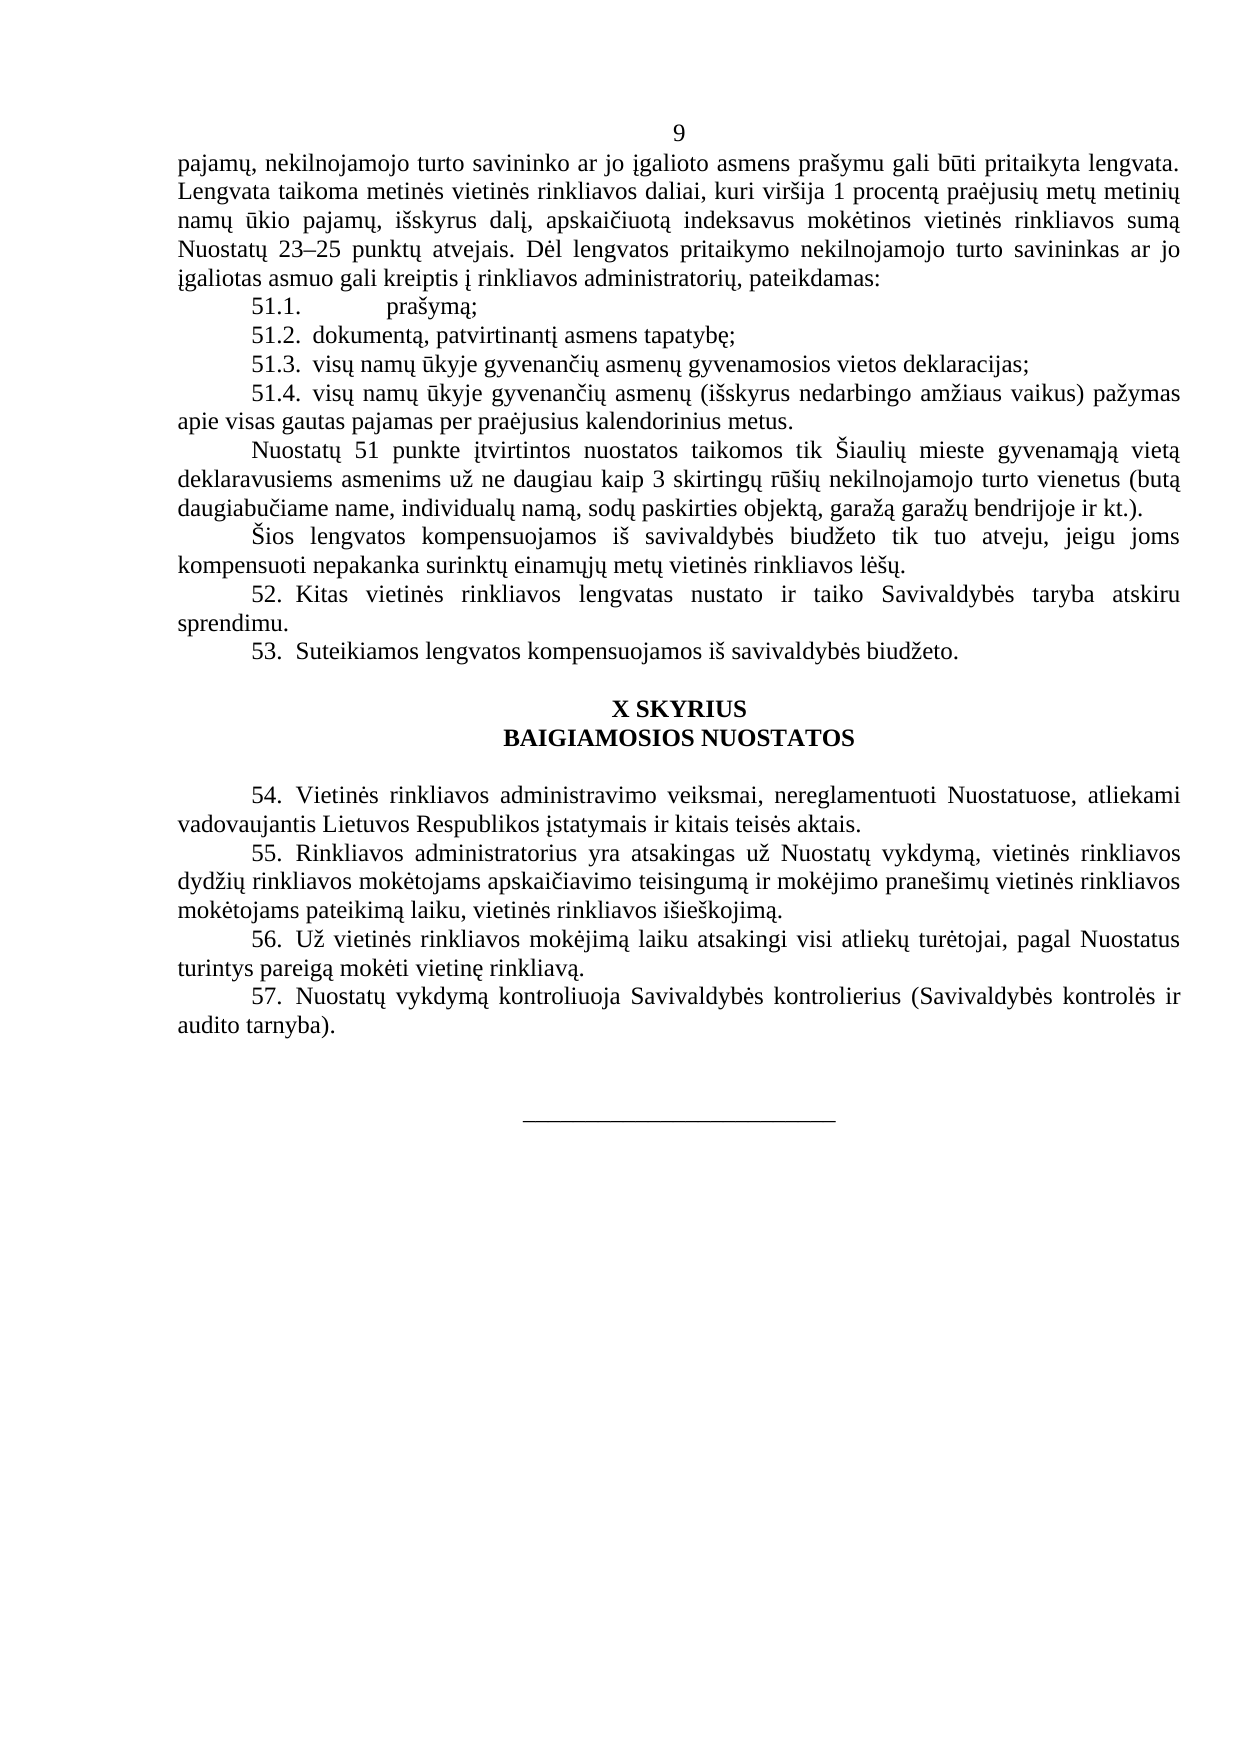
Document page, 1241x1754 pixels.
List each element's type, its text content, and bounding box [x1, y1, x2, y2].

text 51.3. visų namų ūkyje gyvenančių asmenų gyvenamosios vietos deklaracijas; [177, 349, 1181, 378]
text pajamų, nekilnojamojo turto savininko ar jo įgalioto asmens prašymu gali būti pritaikyta lengvata. Lengvata taikoma metinės vietinės rinkliavos daliai, kuri viršija 1 procentą praėjusių metų metinių namų ūkio pajamų, išskyrus dalį, apskaičiuotą indeksavus mokėtinos vietinės rinkliavos sumą Nuostatų 23–25 punktų atvejais. Dėl lengvatos pritaikymo nekilnojamojo turto savininkas ar jo įgaliotas asmuo gali kreiptis į rinkliavos administratorių, pateikdamas: [177, 148, 1181, 291]
text _________________________ [177, 1096, 1181, 1125]
text 56. Už vietinės rinkliavos mokėjimą laiku atsakingi visi atliekų turėtojai, pagal Nuostatus turintys pareigą mokėti vietinę rinkliavą. [177, 924, 1181, 981]
text 52. Kitas vietinės rinkliavos lengvatas nustato ir taiko Savivaldybės taryba atskiru sprendimu. [177, 579, 1181, 636]
text Nuostatų 51 punkte įtvirtintos nuostatos taikomos tik Šiaulių mieste gyvenamąją vietą deklaravusiems asmenims už ne daugiau kaip 3 skirtingų rūšių nekilnojamojo turto vienetus (butą daugiabučiame name, individualų namą, sodų paskirties objektą, garažą garažų bendrijoje ir kt.). [177, 435, 1181, 521]
text 55. Rinkliavos administratorius yra atsakingas už Nuostatų vykdymą, vietinės rinkliavos dydžių rinkliavos mokėtojams apskaičiavimo teisingumą ir mokėjimo pranešimų vietinės rinkliavos mokėtojams pateikimą laiku, vietinės rinkliavos išieškojimą. [177, 838, 1181, 924]
text 51.1. prašymą; [251, 291, 1181, 320]
text X SKYRIUS [177, 694, 1181, 723]
text 53. Suteikiamos lengvatos kompensuojamos iš savivaldybės biudžeto. [177, 636, 1181, 665]
text 57. Nuostatų vykdymą kontroliuoja Savivaldybės kontrolierius (Savivaldybės kontrolės ir audito tarnyba). [177, 981, 1181, 1039]
text 54. Vietinės rinkliavos administravimo veiksmai, nereglamentuoti Nuostatuose, atliekami vadovaujantis Lietuvos Respublikos įstatymais ir kitais teisės aktais. [177, 780, 1181, 838]
text BAIGIAMOSIOS NUOSTATOS [177, 723, 1181, 751]
text Šios lengvatos kompensuojamos iš savivaldybės biudžeto tik tuo atveju, jeigu joms kompensuoti nepakanka surinktų einamųjų metų vietinės rinkliavos lėšų. [177, 521, 1181, 579]
text 51.4. visų namų ūkyje gyvenančių asmenų (išskyrus nedarbingo amžiaus vaikus) pažymas apie visas gautas pajamas per praėjusius kalendorinius metus. [177, 378, 1181, 435]
text 51.2. dokumentą, patvirtinantį asmens tapatybę; [177, 320, 1181, 349]
